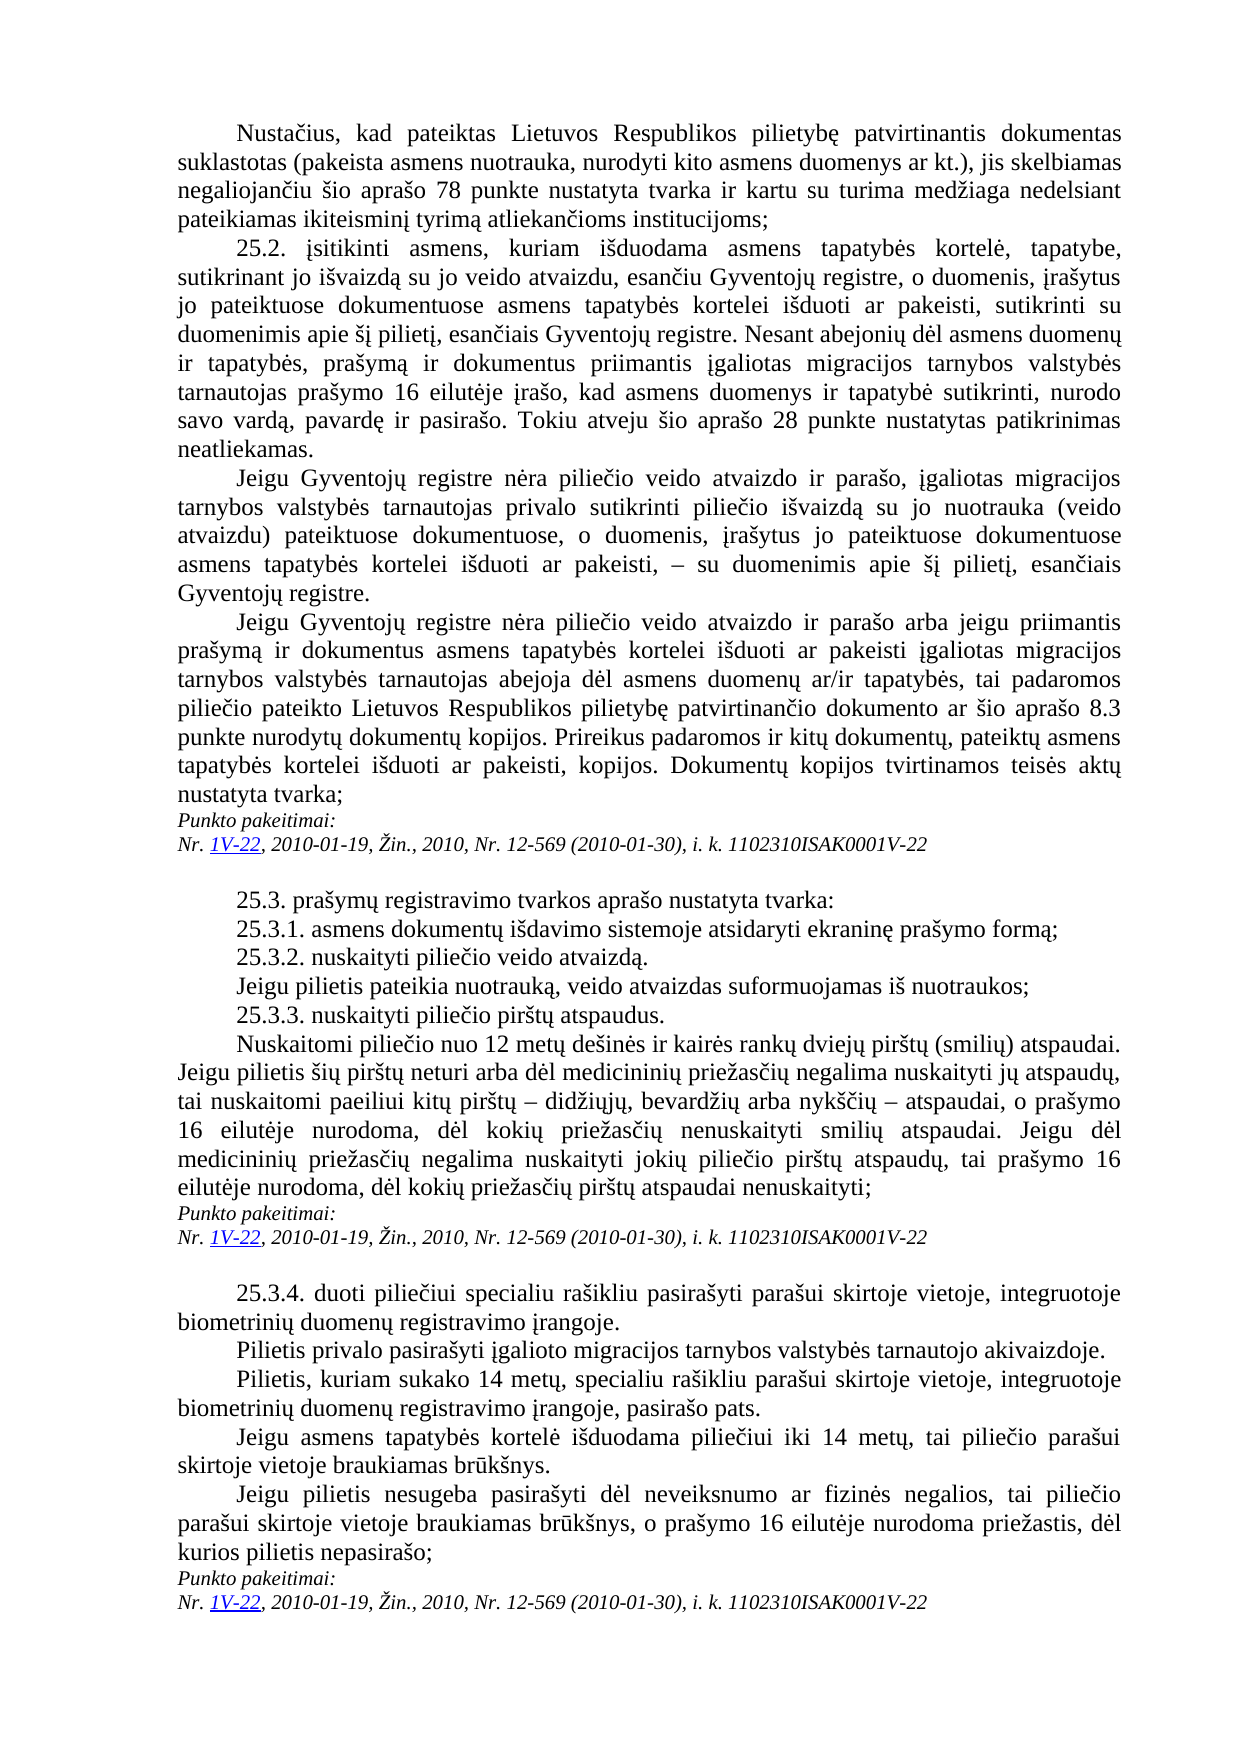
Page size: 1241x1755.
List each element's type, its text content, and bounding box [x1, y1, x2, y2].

text Punkto pakeitimai: [177, 808, 1122, 832]
text 25.3. prašymų registravimo tvarkos aprašo nustatyta tvarka: [177, 885, 1122, 914]
text Pilietis, kuriam sukako 14 metų, specialiu rašikliu parašui skirtoje vietoje, integruotoje biometrinių duomenų registravimo įrangoje, pasirašo pats. [177, 1364, 1122, 1422]
text Jeigu Gyventojų registre nėra piliečio veido atvaizdo ir parašo arba jeigu priimantis prašymą ir dokumentus asmens tapatybės kortelei išduoti ar pakeisti įgaliotas migracijos tarnybos valstybės tarnautojas abejoja dėl asmens duomenų ar/ir tapatybės, tai padaromos piliečio pateikto Lietuvos Respublikos pilietybę patvirtinančio dokumento ar šio aprašo 8.3 punkte nurodytų dokumentų kopijos. Prireikus padaromos ir kitų dokumentų, pateiktų asmens tapatybės kortelei išduoti ar pakeisti, kopijos. Dokumentų kopijos tvirtinamos teisės aktų nustatyta tvarka; [177, 607, 1122, 808]
text 25.3.3. nuskaityti piliečio pirštų atspaudus. [177, 1000, 1122, 1029]
text Nr. 1V-22, 2010-01-19, Žin., 2010, Nr. 12-569 (2010-01-30), i. k. 1102310ISAK0001V-22 [177, 1225, 1122, 1249]
text Pilietis privalo pasirašyti įgalioto migracijos tarnybos valstybės tarnautojo akivaizdoje. [177, 1336, 1122, 1364]
text Punkto pakeitimai: [177, 1566, 1122, 1590]
text Jeigu pilietis nesugeba pasirašyti dėl neveiksnumo ar fizinės negalios, tai piliečio parašui skirtoje vietoje braukiamas brūkšnys, o prašymo 16 eilutėje nurodoma priežastis, dėl kurios pilietis nepasirašo; [177, 1479, 1122, 1566]
text 25.3.1. asmens dokumentų išdavimo sistemoje atsidaryti ekraninę prašymo formą; [177, 914, 1122, 942]
text Punkto pakeitimai: [177, 1201, 1122, 1225]
text Nr. 1V-22, 2010-01-19, Žin., 2010, Nr. 12-569 (2010-01-30), i. k. 1102310ISAK0001V-22 [177, 832, 1122, 856]
text Nr. 1V-22, 2010-01-19, Žin., 2010, Nr. 12-569 (2010-01-30), i. k. 1102310ISAK0001V-22 [177, 1590, 1122, 1614]
text Nuskaitomi piliečio nuo 12 metų dešinės ir kairės rankų dviejų pirštų (smilių) atspaudai. Jeigu pilietis šių pirštų neturi arba dėl medicininių priežasčių negalima nuskaityti jų atspaudų, tai nuskaitomi paeiliui kitų pirštų – didžiųjų, bevardžių arba nykščių – atspaudai, o prašymo 16 eilutėje nurodoma, dėl kokių priežasčių nenuskaityti smilių atspaudai. Jeigu dėl medicininių priežasčių negalima nuskaityti jokių piliečio pirštų atspaudų, tai prašymo 16 eilutėje nurodoma, dėl kokių priežasčių pirštų atspaudai nenuskaityti; [177, 1029, 1122, 1201]
text 25.2. įsitikinti asmens, kuriam išduodama asmens tapatybės kortelė, tapatybe, sutikrinant jo išvaizdą su jo veido atvaizdu, esančiu Gyventojų registre, o duomenis, įrašytus jo pateiktuose dokumentuose asmens tapatybės kortelei išduoti ar pakeisti, sutikrinti su duomenimis apie šį pilietį, esančiais Gyventojų registre. Nesant abejonių dėl asmens duomenų ir tapatybės, prašymą ir dokumentus priimantis įgaliotas migracijos tarnybos valstybės tarnautojas prašymo 16 eilutėje įrašo, kad asmens duomenys ir tapatybė sutikrinti, nurodo savo vardą, pavardę ir pasirašo. Tokiu atveju šio aprašo 28 punkte nustatytas patikrinimas neatliekamas. [177, 233, 1122, 463]
text Jeigu pilietis pateikia nuotrauką, veido atvaizdas suformuojamas iš nuotraukos; [177, 971, 1122, 1000]
text 25.3.4. duoti piliečiui specialiu rašikliu pasirašyti parašui skirtoje vietoje, integruotoje biometrinių duomenų registravimo įrangoje. [177, 1278, 1122, 1336]
text Nustačius, kad pateiktas Lietuvos Respublikos pilietybę patvirtinantis dokumentas suklastotas (pakeista asmens nuotrauka, nurodyti kito asmens duomenys ar kt.), jis skelbiamas negaliojančiu šio aprašo 78 punkte nustatyta tvarka ir kartu su turima medžiaga nedelsiant pateikiamas ikiteisminį tyrimą atliekančioms institucijoms; [177, 118, 1122, 233]
text Jeigu asmens tapatybės kortelė išduodama piliečiui iki 14 metų, tai piliečio parašui skirtoje vietoje braukiamas brūkšnys. [177, 1422, 1122, 1479]
text 25.3.2. nuskaityti piliečio veido atvaizdą. [177, 942, 1122, 971]
text Jeigu Gyventojų registre nėra piliečio veido atvaizdo ir parašo, įgaliotas migracijos tarnybos valstybės tarnautojas privalo sutikrinti piliečio išvaizdą su jo nuotrauka (veido atvaizdu) pateiktuose dokumentuose, o duomenis, įrašytus jo pateiktuose dokumentuose asmens tapatybės kortelei išduoti ar pakeisti, – su duomenimis apie šį pilietį, esančiais Gyventojų registre. [177, 463, 1122, 607]
